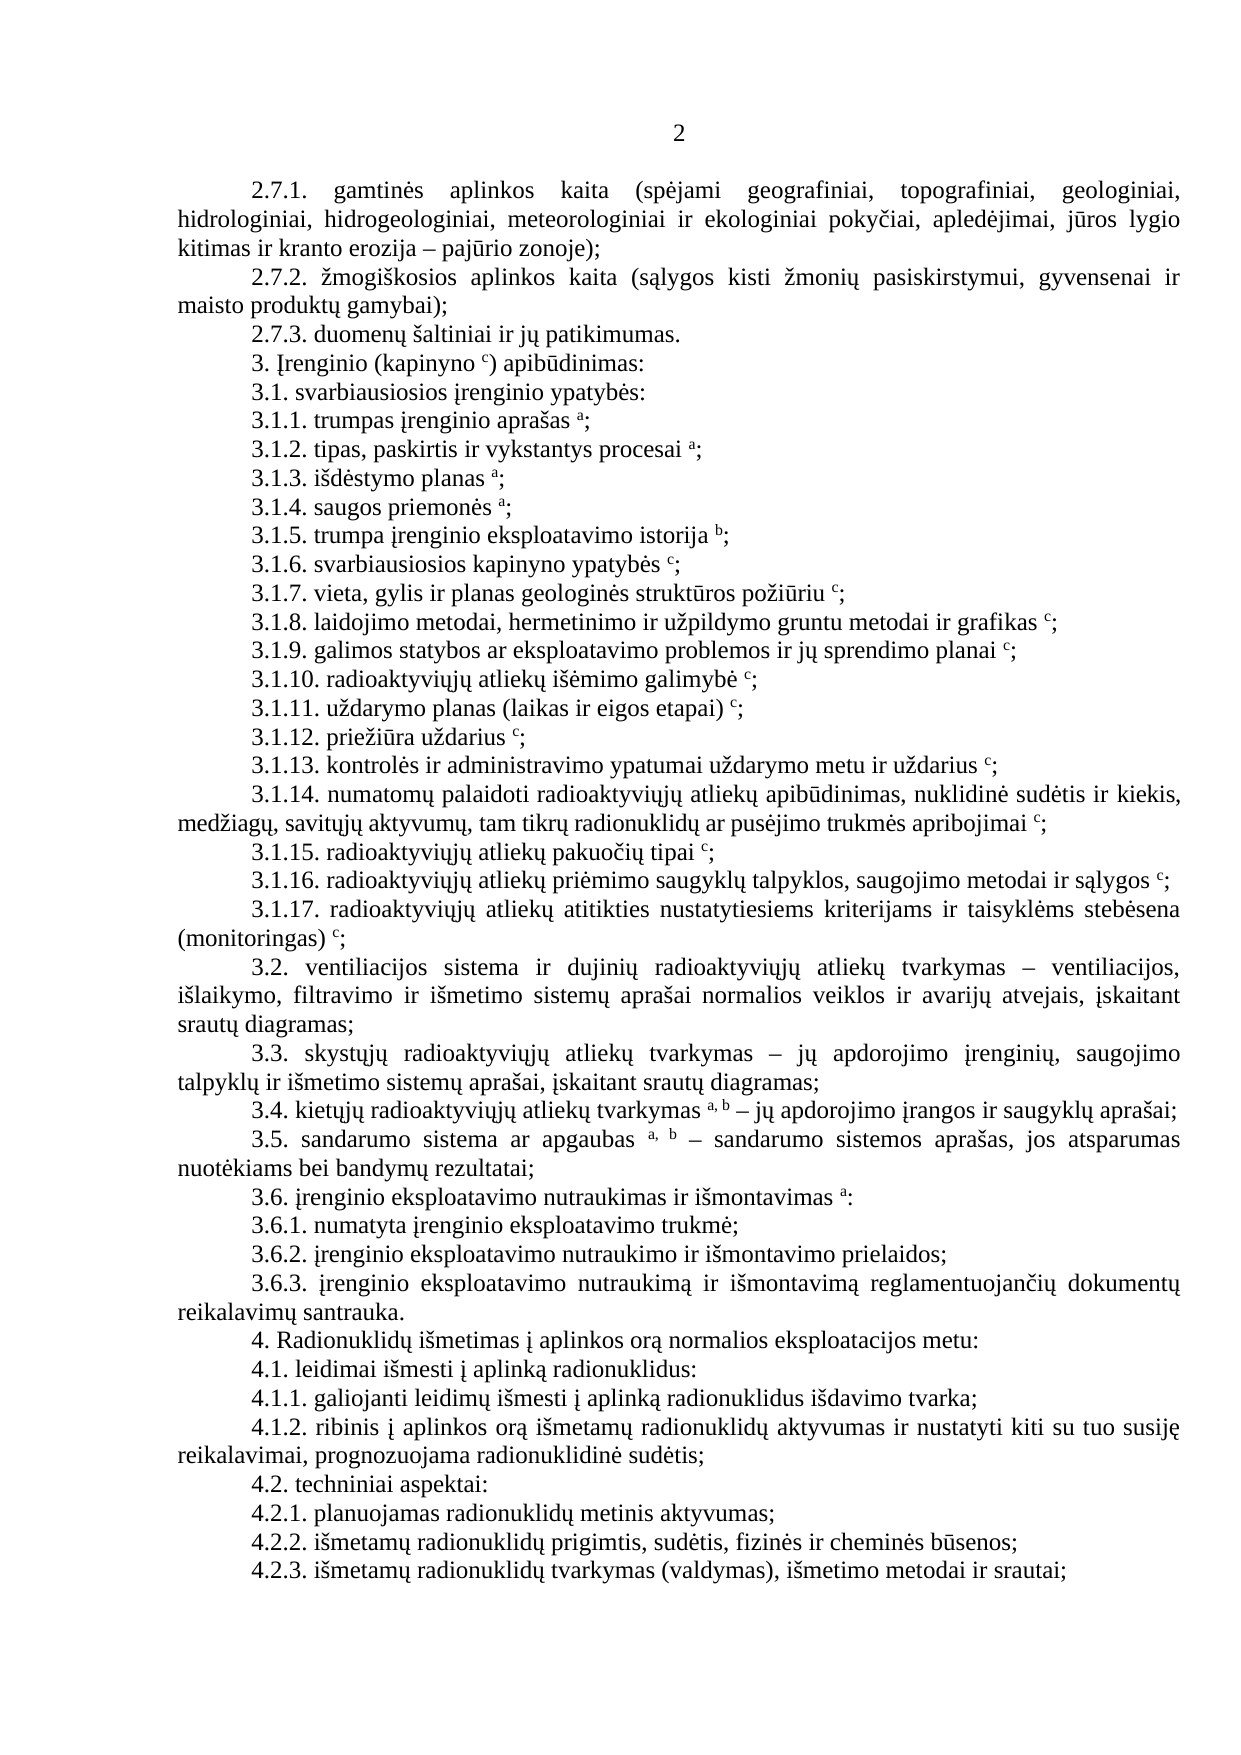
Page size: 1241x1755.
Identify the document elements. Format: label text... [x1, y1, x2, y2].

text 4.2.2. išmetamų radionuklidų prigimtis, sudėtis, fizinės ir cheminės būsenos; [177, 1527, 1181, 1556]
text 3.6.2. įrenginio eksploatavimo nutraukimo ir išmontavimo prielaidos; [177, 1239, 1181, 1268]
text 4.2. techniniai aspektai: [177, 1469, 1181, 1498]
text 3.2. ventiliacijos sistema ir dujinių radioaktyviųjų atliekų tvarkymas – ventiliacijos, išlaikymo, filtravimo ir išmetimo sistemų aprašai normalios veiklos ir avarijų atvejais, įskaitant srautų diagramas; [177, 952, 1181, 1038]
text 3.1.7. vieta, gylis ir planas geologinės struktūros požiūriu c; [177, 578, 1181, 607]
text 3.1.10. radioaktyviųjų atliekų išėmimo galimybė c; [177, 664, 1181, 693]
text 3.1.3. išdėstymo planas a; [177, 463, 1181, 492]
text 3.1.13. kontrolės ir administravimo ypatumai uždarymo metu ir uždarius c; [177, 751, 1181, 779]
text 4. Radionuklidų išmetimas į aplinkos orą normalios eksploatacijos metu: [177, 1326, 1181, 1354]
text 3.6.3. įrenginio eksploatavimo nutraukimą ir išmontavimą reglamentuojančių dokumentų reikalavimų santrauka. [177, 1268, 1181, 1326]
text 3.1.14. numatomų palaidoti radioaktyviųjų atliekų apibūdinimas, nuklidinė sudėtis ir kiekis, medžiagų, savitųjų aktyvumų, tam tikrų radionuklidų ar pusėjimo trukmės apribojimai c; [177, 779, 1181, 837]
text 3.6.1. numatyta įrenginio eksploatavimo trukmė; [177, 1211, 1181, 1239]
text 3.5. sandarumo sistema ar apgaubas a, b – sandarumo sistemos aprašas, jos atsparumas nuotėkiams bei bandymų rezultatai; [177, 1124, 1181, 1182]
text 3.1.6. svarbiausiosios kapinyno ypatybės c; [177, 549, 1181, 578]
text 3.1.15. radioaktyviųjų atliekų pakuočių tipai c; [177, 837, 1181, 866]
text 3.1.5. trumpa įrenginio eksploatavimo istorija b; [177, 521, 1181, 549]
text 3.1.11. uždarymo planas (laikas ir eigos etapai) c; [177, 693, 1181, 722]
text 4.1.2. ribinis į aplinkos orą išmetamų radionuklidų aktyvumas ir nustatyti kiti su tuo susiję reikalavimai, prognozuojama radionuklidinė sudėtis; [177, 1412, 1181, 1469]
text 4.2.1. planuojamas radionuklidų metinis aktyvumas; [177, 1498, 1181, 1527]
text 3.1.9. galimos statybos ar eksploatavimo problemos ir jų sprendimo planai c; [177, 636, 1181, 664]
text 4.1.1. galiojanti leidimų išmesti į aplinką radionuklidus išdavimo tvarka; [177, 1383, 1181, 1412]
text 3.1.2. tipas, paskirtis ir vykstantys procesai a; [177, 434, 1181, 463]
text 3.1.12. priežiūra uždarius c; [177, 722, 1181, 751]
text 2.7.3. duomenų šaltiniai ir jų patikimumas. [177, 319, 1181, 348]
text 3.1.1. trumpas įrenginio aprašas a; [177, 406, 1181, 434]
text 2.7.2. žmogiškosios aplinkos kaita (sąlygos kisti žmonių pasiskirstymui, gyvensenai ir maisto produktų gamybai); [177, 262, 1181, 319]
text 3.1.4. saugos priemonės a; [177, 492, 1181, 521]
text 3.1.16. radioaktyviųjų atliekų priėmimo saugyklų talpyklos, saugojimo metodai ir sąlygos c; [177, 866, 1181, 894]
text 3.1. svarbiausiosios įrenginio ypatybės: [177, 377, 1181, 406]
text 3.1.8. laidojimo metodai, hermetinimo ir užpildymo gruntu metodai ir grafikas c; [177, 607, 1181, 636]
text 3.6. įrenginio eksploatavimo nutraukimas ir išmontavimas a: [177, 1182, 1181, 1211]
text 4.2.3. išmetamų radionuklidų tvarkymas (valdymas), išmetimo metodai ir srautai; [177, 1556, 1181, 1584]
text 3. Įrenginio (kapinyno c) apibūdinimas: [177, 348, 1181, 377]
text 3.4. kietųjų radioaktyviųjų atliekų tvarkymas a, b – jų apdorojimo įrangos ir saugyklų aprašai; [177, 1096, 1181, 1124]
text 2.7.1. gamtinės aplinkos kaita (spėjami geografiniai, topografiniai, geologiniai, hidrologiniai, hidrogeologiniai, meteorologiniai ir ekologiniai pokyčiai, apledėjimai, jūros lygio kitimas ir kranto erozija – pajūrio zonoje); [177, 176, 1181, 262]
text 4.1. leidimai išmesti į aplinką radionuklidus: [177, 1354, 1181, 1383]
text 3.1.17. radioaktyviųjų atliekų atitikties nustatytiesiems kriterijams ir taisyklėms stebėsena (monitoringas) c; [177, 894, 1181, 952]
text 3.3. skystųjų radioaktyviųjų atliekų tvarkymas – jų apdorojimo įrenginių, saugojimo talpyklų ir išmetimo sistemų aprašai, įskaitant srautų diagramas; [177, 1038, 1181, 1096]
